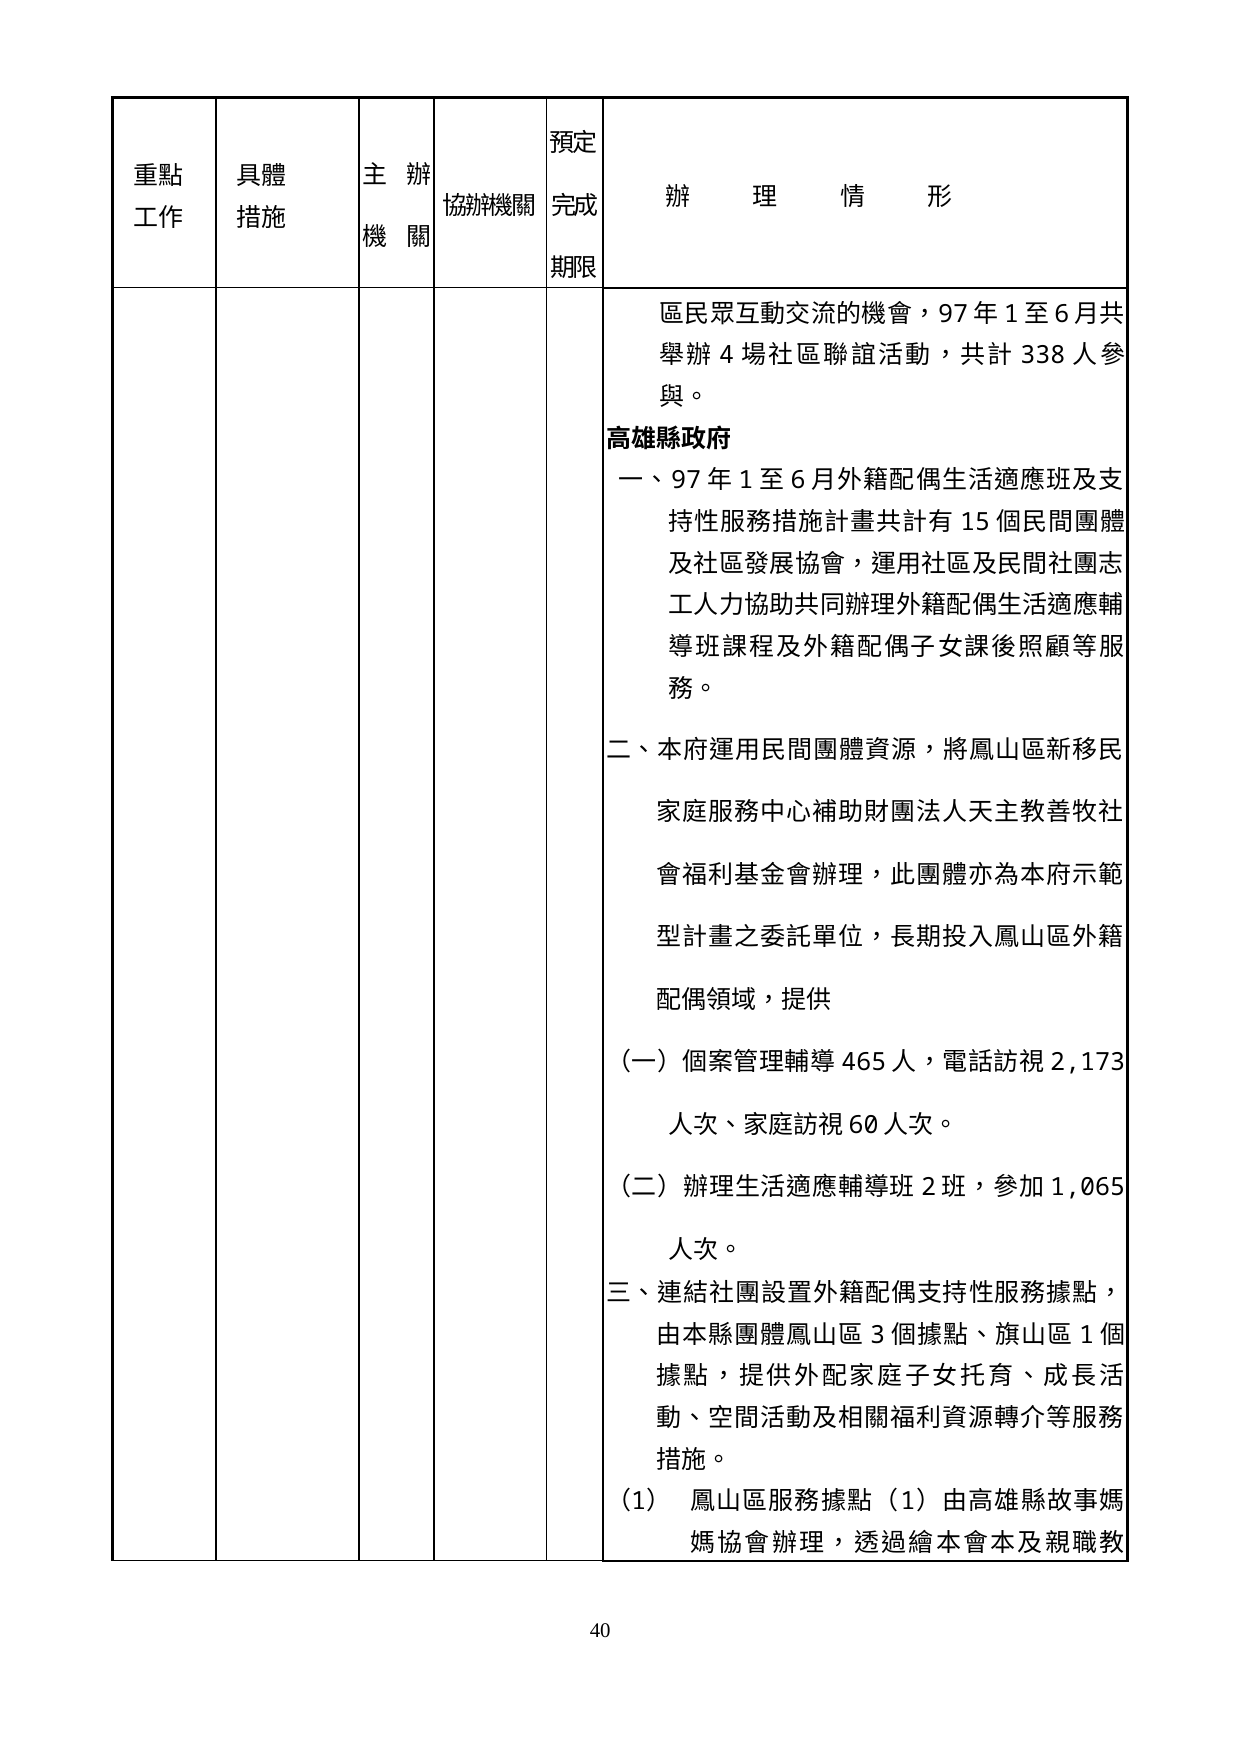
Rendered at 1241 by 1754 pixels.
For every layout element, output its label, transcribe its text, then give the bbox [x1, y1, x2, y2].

table_cell [114, 288, 215, 1560]
table_cell [360, 288, 433, 1560]
table_cell [435, 288, 546, 1560]
table_header 預定 完成期限 [547, 99, 602, 287]
table_header 協辦機關 [435, 99, 546, 287]
table_header 主 辦 機 關 [360, 99, 433, 287]
table_header 辦 理 情 形 [604, 99, 1126, 287]
table_cell [217, 288, 358, 1560]
table_header 重點工作 [114, 99, 215, 287]
table_cell 區民眾互動交流的機會，97年1至6月共舉辦4場社區聯誼活動，共計338人參與。 高雄縣政府 一、97年1至6月外籍配偶生活適應班及支持性服務措施計畫共計有15個民間團體及社區發展協會，運用社區及民間社團志工人力協助共同辦理外籍配偶生活適應輔導班課程及外籍配偶子女課後照顧等服務。 二、本府運用民間團體資源，將鳳山區新移民家庭服務中心補助財團法人天主教善牧社會福利基金會辦理，此團體亦為本府示範型計畫之委託單位，長期投入鳳山區外籍配偶領域，提供 （一）個案管理輔導465人，電話訪視2,173人次、家庭訪視60人次。 （二）辦理生活適應輔導班2班，參加1,065人次。 三、連結社團設置外籍配偶支持性服務據點，由本縣團體鳳山區3個據點、旗山區1個據點，提供外配家庭子女托育、成長活動、空間活動及相關福利資源轉介等服務措施。 鳳山區服務據點（1）由高雄縣故事媽媽協會辦理，透過繪本會本及親職教 [604, 289, 1126, 1560]
table_header 具體 措施 [217, 99, 358, 287]
table_cell [547, 288, 602, 1560]
